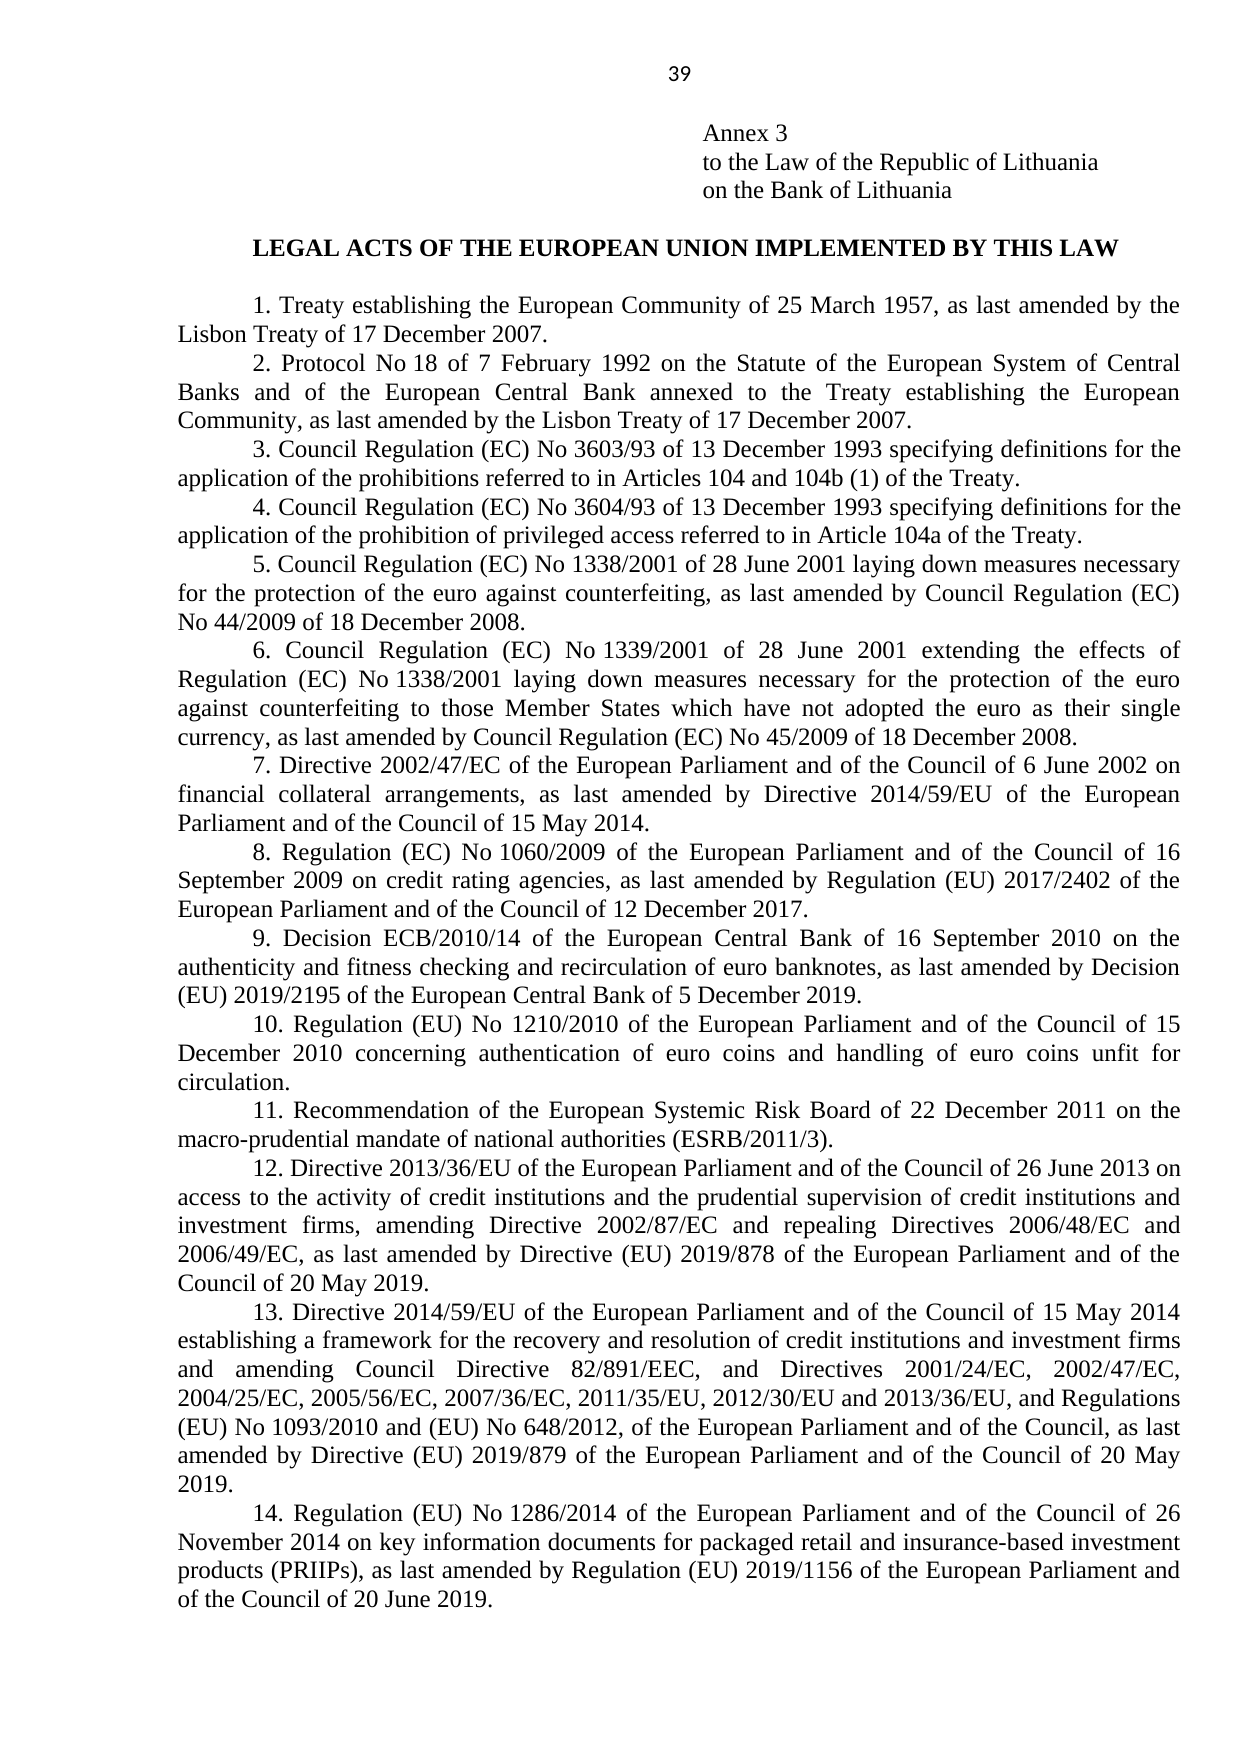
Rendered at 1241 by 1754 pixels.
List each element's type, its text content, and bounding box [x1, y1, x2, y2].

text 13. Directive 2014/59/EU of the European Parliament and of the Council of 15 May 2014 establishing a framework for the recovery and resolution of credit institutions and investment firms and amending Council Directive 82/891/EEC, and Directives 2001/24/EC, 2002/47/EC, 2004/25/EC, 2005/56/EC, 2007/36/EC, 2011/35/EU, 2012/30/EU and 2013/36/EU, and Regulations (EU) No 1093/2010 and (EU) No 648/2012, of the European Parliament and of the Council, as last amended by Directive (EU) 2019/879 of the European Parliament and of the Council of 20 May 2019. [177, 1297, 1181, 1498]
text 7. Directive 2002/47/EC of the European Parliament and of the Council of 6 June 2002 on financial collateral arrangements, as last amended by Directive 2014/59/EU of the European Parliament and of the Council of 15 May 2014. [177, 751, 1181, 837]
text 6. Council Regulation (EC) No 1339/2001 of 28 June 2001 extending the effects of Regulation (EC) No 1338/2001 laying down measures necessary for the protection of the euro against counterfeiting to those Member States which have not adopted the euro as their single currency, as last amended by Council Regulation (EC) No 45/2009 of 18 December 2008. [177, 636, 1181, 751]
text 2. Protocol No 18 of 7 February 1992 on the Statute of the European System of Central Banks and of the European Central Bank annexed to the Treaty establishing the European Community, as last amended by the Lisbon Treaty of 17 December 2007. [177, 348, 1181, 434]
text 10. Regulation (EU) No 1210/2010 of the European Parliament and of the Council of 15 December 2010 concerning authentication of euro coins and handling of euro coins unfit for circulation. [177, 1009, 1181, 1096]
text 11. Recommendation of the European Systemic Risk Board of 22 December 2011 on the macro-prudential mandate of national authorities (ESRB/2011/3). [177, 1096, 1181, 1153]
text 12. Directive 2013/36/EU of the European Parliament and of the Council of 26 June 2013 on access to the activity of credit institutions and the prudential supervision of credit institutions and investment firms, amending Directive 2002/87/EC and repealing Directives 2006/48/EC and 2006/49/EC, as last amended by Directive (EU) 2019/878 of the European Parliament and of the Council of 20 May 2019. [177, 1153, 1181, 1297]
text 5. Council Regulation (EC) No 1338/2001 of 28 June 2001 laying down measures necessary for the protection of the euro against counterfeiting, as last amended by Council Regulation (EC) No 44/2009 of 18 December 2008. [177, 549, 1181, 636]
text Annex 3 [627, 118, 1181, 147]
text 9. Decision ECB/2010/14 of the European Central Bank of 16 September 2010 on the authenticity and fitness checking and recirculation of euro banknotes, as last amended by Decision (EU) 2019/2195 of the European Central Bank of 5 December 2019. [177, 923, 1181, 1009]
text LEGAL ACTS OF THE EUROPEAN UNION IMPLEMENTED BY THIS LAW [177, 233, 1181, 262]
text to the Law of the Republic of Lithuania [627, 147, 1181, 176]
text 8. Regulation (EC) No 1060/2009 of the European Parliament and of the Council of 16 September 2009 on credit rating agencies, as last amended by Regulation (EU) 2017/2402 of the European Parliament and of the Council of 12 December 2017. [177, 837, 1181, 923]
text 4. Council Regulation (EC) No 3604/93 of 13 December 1993 specifying definitions for the application of the prohibition of privileged access referred to in Article 104a of the Treaty. [177, 492, 1181, 549]
text 14. Regulation (EU) No 1286/2014 of the European Parliament and of the Council of 26 November 2014 on key information documents for packaged retail and insurance-based investment products (PRIIPs), as last amended by Regulation (EU) 2019/1156 of the European Parliament and of the Council of 20 June 2019. [177, 1498, 1181, 1613]
text 1. Treaty establishing the European Community of 25 March 1957, as last amended by the Lisbon Treaty of 17 December 2007. [177, 291, 1181, 348]
text 3. Council Regulation (EC) No 3603/93 of 13 December 1993 specifying definitions for the application of the prohibitions referred to in Articles 104 and 104b (1) of the Treaty. [177, 434, 1181, 492]
text on the Bank of Lithuania [627, 176, 1181, 204]
